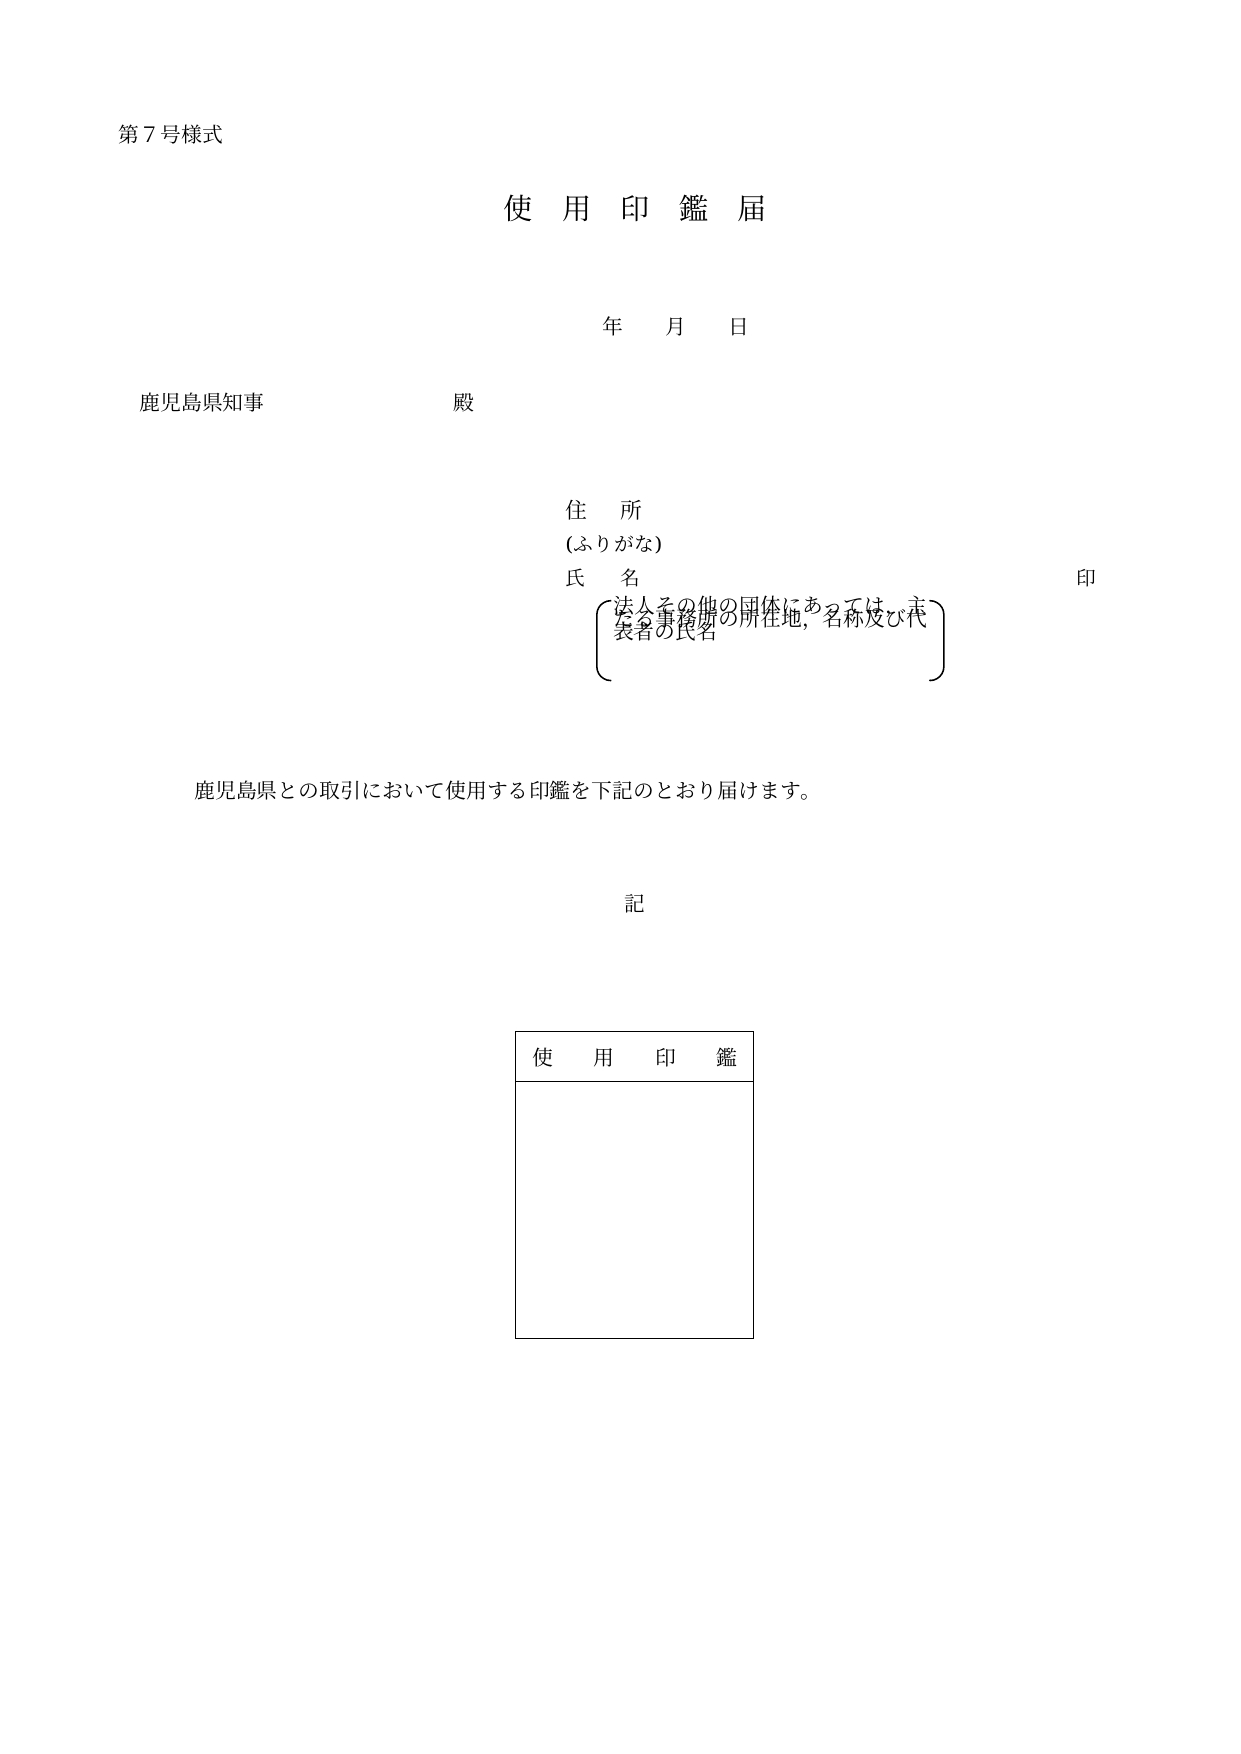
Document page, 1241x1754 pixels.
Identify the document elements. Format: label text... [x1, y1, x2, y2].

table_cell [721, 525, 1107, 558]
text 記 [118, 880, 1152, 918]
table_cell 氏名 [554, 558, 721, 692]
table_cell [516, 1082, 753, 1338]
text 鹿児島県知事 殿 [118, 378, 1152, 416]
table_header [721, 492, 1107, 525]
table_header 使 用 印 鑑 [516, 1032, 753, 1081]
text 年 月 日 [118, 303, 1152, 341]
text 使 用 印 鑑 届 [118, 186, 1152, 228]
table_cell (ふりがな) [554, 525, 721, 558]
table_header 住所 [554, 492, 721, 525]
text 第７号様式 [118, 118, 1152, 148]
text 鹿児島県との取引において使用する印鑑を下記のとおり届けます。 [118, 767, 1152, 805]
table_cell 印 [721, 558, 1107, 692]
